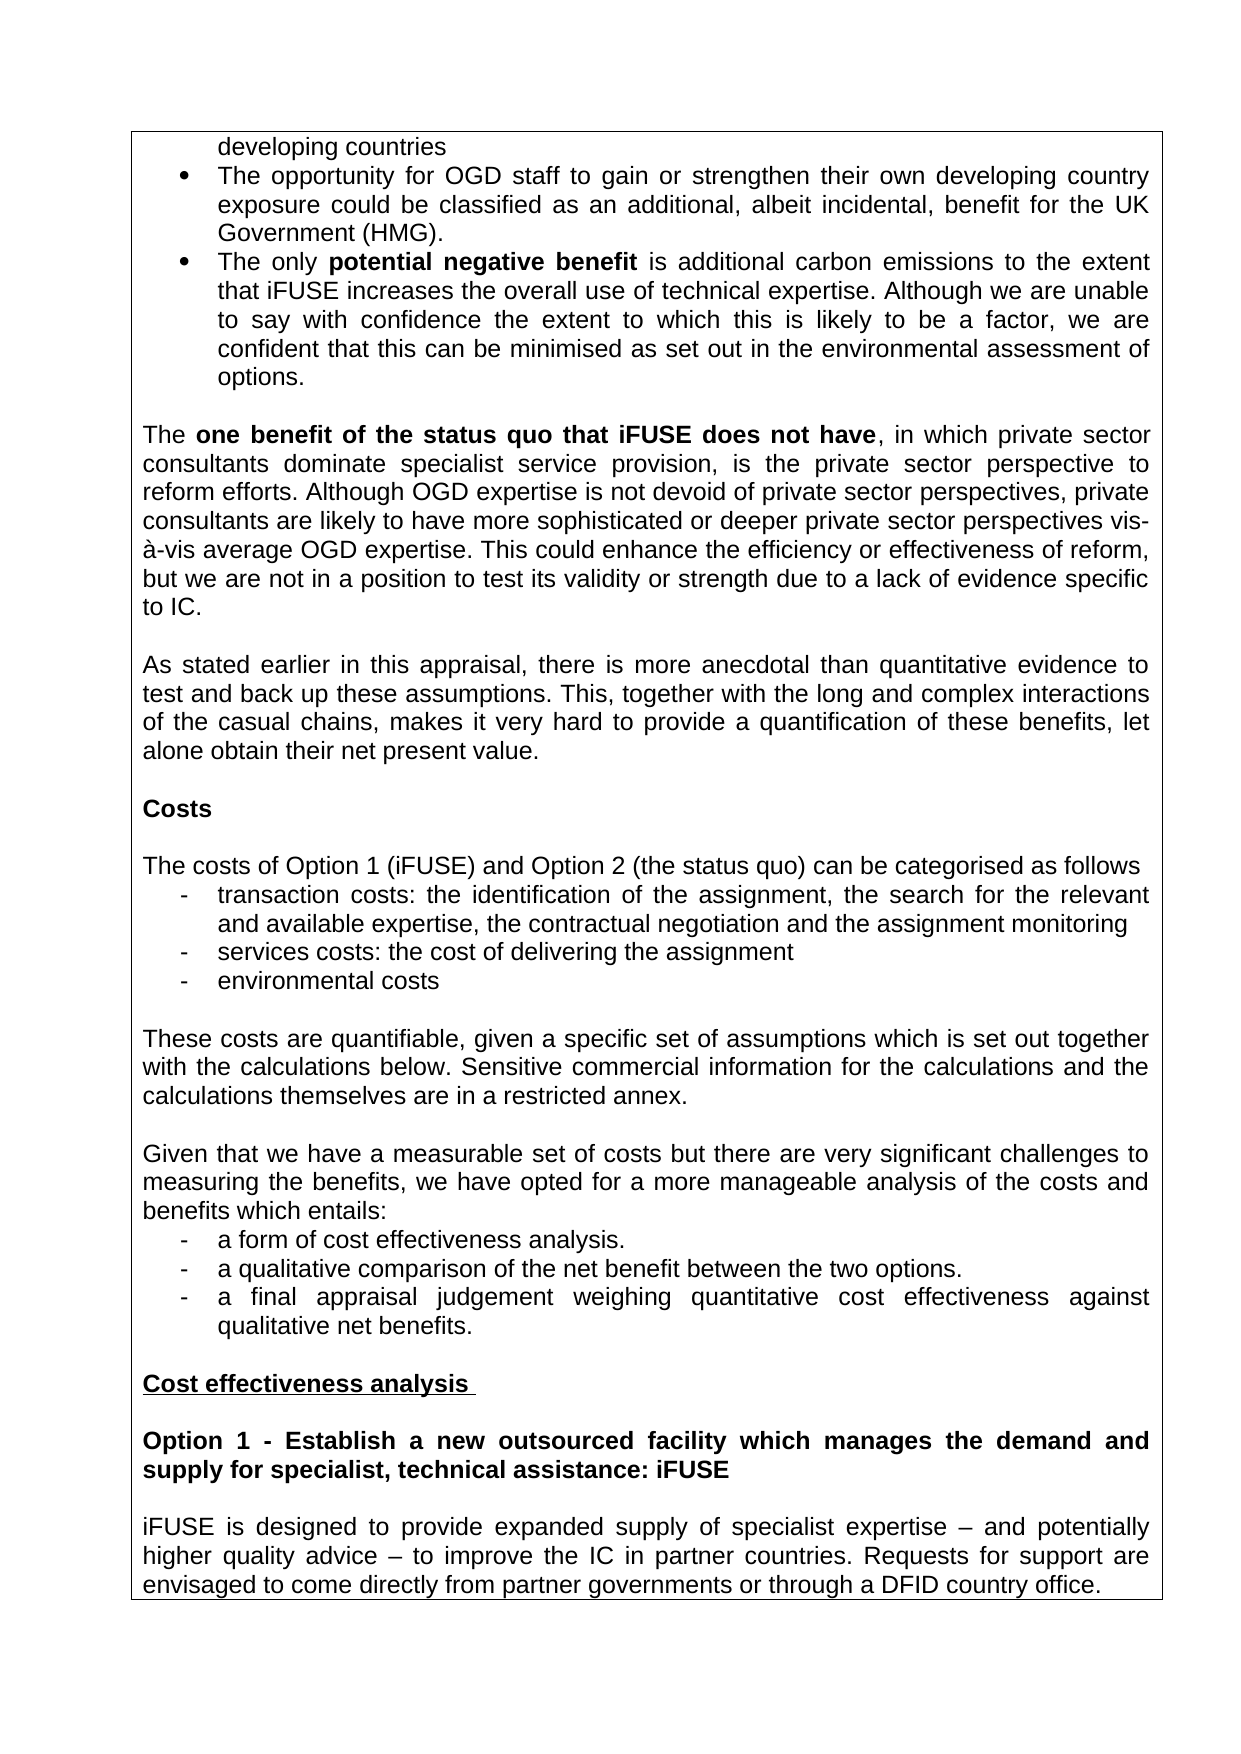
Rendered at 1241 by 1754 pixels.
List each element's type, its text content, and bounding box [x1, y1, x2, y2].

table_cell B. Feasible options Entry point The entry point for assessing options can be either: different interventions for delivering IC improvements different options for the design of the proposed programme, a combination of both of these or a single appraisal of the added value of the proposed intervention. We assess each of these in turn: Assessing different interventions will not add enough value: the premise of iFUSE is that OGD IC expertise, an existing asset, is being under-utilised for UK international development objectives. The solution is to improve its utilisation rate through an efficient mechanism (the proposed iFUSE programme). Other interventions that look to increase other sources of supply of specialist expertise will not accomplish this and so would not be directly comparable and would still leave the OGD asset under-utilised for UK development objectives. Assessing different design options also has limited value: It would take months of study to get estimates for how much spare capacity will develop for different OGDs and what form this will take (short or long term), as well as how demand will develop from partners and country offices, and how demand or supply would vary depending on what the programme funds. The costs of investigating these issues would be high and likely produce inaccurate results anyway. The programme is not high risk enough to justify the additional steps and costs and a course correction has already been built into the proposed design after the first year of operations in case it is needed. A combined appraisal of different interventions and different design options would be more complex still and not justified by the relatively simple, moderate risk programme. We therefore have opted for a straight-forward approach, assessing the value added of this intervention against the option of not establishing iFUSE (which is the counterfactual). This is more in line with the programme's moderate risk and simple structure. The programme builds on what currently happens in an ad hoc manner and provides structures and systems to improve delivery. It does not innovate a new approach. Delivery Methods: In House versus Outsourcing iFUSE operations require the performance of a range of professional tasks and responsibilities, including ongoing engagement with OGDs, partner governments and (potentially) professional bodies to address demand for and manage the supply of expertise and knowledge exchange; proactive management of the pool of expertise; knowledge management and dissemination services; technical and logistical support to individual experts deployed; and financial and project management. This range of functions requires full time dedicated expertise with specific skills which are not core competencies of Growth and Resilience Department (GRD) and its Investment Climate Team (ICT) who lead on IC. The only choice for delivering iFUSE is therefore an outsourced private contractor - the Management Agent (referred to throughout this document as the MA). Proposed Options Two options are considered in this appraisal: Establish a new outsourced facility called The Investment Facility for Utilising Specialist Expertise (iFUSE). Maintain the status quo, characterised by private consultancies providing technical assistance resources, with only ad hoc use of OGD specialist expertise in developing countries. Under Option 1, iFUSE will be established to facilitate the use of specialist expertise from key OGDs and (potentially) professional bodies (such as the Institute of Civil Engineers) on a non-profit basis to support DFID’s objectives for improving the IC in developing countries. The programme will begin by funding short term advisory expertise for assignments of 20 days or less each (to avoid protracted contract negotiations with OGD Human Resource Departments for releasing specialists for an extended period and accepting the contingent liability). Short knowledge exchange visits or long term inward secondments of developing country practitioners into OGDs will also be funded. iFUSE will be responsible for ensuring that support is provided, when demanded, in technical areas of IC including, for example: Commercial Law, regulations and requisite procedures (e.g. firm entry and exit). Commercial justice such as contract enforcement, alternative dispute resolution mechanisms. Industry sector specific law, regulation and licensing. Natural resources regulations, procedures and governance. Cross Border trading procedures and logistics facilitation. Trade facilitation, including ‘deep integration’ issues arising from preferential agreements. Business-friendly taxation. Financial sector regulatory reform and supervision. Competition policy and market development. Land legislation, registration and transfer of title processes. General Government interface with business: processes, procedures, IT systems. Business environment reform advocacy. Infrastructure development and public private partnerships, Other World Bank ‘Doing Business’ indicator areas. The details of the programme’s operation can be found in the Management Case. Theory of Change The problem the intervention is designed to address is the scarcity of specialist expertise to support reforms to improve the poor IC in developing countries. Poor IC is typified by excessive red tape, poor enforcement of rules, uneven regulation and uncompetitive markets which makes doing business slow, costly and unpredictable, and hampers business productivity, innovation, investment, job creation and economic growth. Broadly, IC reform tackles these problems with the following theory of change leading to outcomes and impacts. A successful IC reform reduces the monetary or time costs of doing business, increases the predictability of the rule of law governing business operations, facilitates the use of otherwise dormant assets or promotes fairer and more competitive markets. Firm savings enhance productivity by giving firms more time or money to increase production. Increased predictability allows firms to make better plans for the future. Newly active assets allow firms to leverage additional finance. More competitive markets improve efficient resource allocation and promote innovation and enhanced productivity. All these effects encourage firms to increase investment. Increased investment allows firms to expand, hire more workers with more stable and better quality jobs and improve and increase production of the goods and services they offer and to do so at more competitive prices, increasing the efficient allocation of resources. Increased stable employment improves employed people’s livelihoods and has both a direct and indirect impact on poverty. Competitive pricing reduces price distortions that can have a negative impact on the poor. iFUSE is expected to enhance and strengthen this theory of change by providing more high quality IC specialist inputs. Its own theory of change is as follows: IFUSE provides a structured approach to identifying and managing supply of relevant specialist IC technical expertise. This generates a richer pool of knowledge and expertise to meet partner countries’ technical needs that can be accessed quickly, increasing its relevance and effectiveness. More choice of expertise leads to greater competition. This will enhance overall technical quality of expertise available. Knowledge exchange opportunities (such as developing country partner government officials’ experience-gaining visits or short term inward attachments to practitioners in the UK) enhance expertise on IC reform of in-country implementers and policy makers. Improved overall quality of expertise both from knowledge exchange and expert deployment enhances the quality of IC reforms. The theory of change for IC reform improves and strengthens as a result of iFUSE inputs leading to strengthened impacts of the IC reform theory of change: more investment, more jobs and stronger economic growth. Key assumptions and underpinning evidence: The assumptions for the IC theory of change have been broadly assessed in the Strategic Case showing medium strength evidence that IC reform has positive impacts on measures that lead to higher growth and more jobs. For the iFUSE theory of change: From 1 to 2: The expertise can be adapted to developing country contexts. This can be managed to some extent with appropriate training and increasing developing country exposure, filtering for relevant expert competencies and through capturing learning from other contexts (e.g. the European Twinning Community) as well as the programme’s own lesson learning. It is also highly likely that many senior practitioners in core OGD departments already have some, or in some cases substantial, developing country experience. The evidence assessment is strong given the ample ability to provide training and support and use lessons learnt to ensure expertise can be adapted. From 2 to 3: The expertise supplements or enhances or substitutes for existing technical assistance effectively and can be delivered at speed and to meet demand. Evidence from experienced managers in OGDs who manage pools of specialist expertise indicates, that pooling systems do improve the speed of delivery of expertise. These managers also indicate that peer to peer advisory support from current practitioners can be more effective than that provided by private consultants because it has additional legitimacy (learner is more open to learning and therefore implements more). Specialist practitioners are peers and this fosters respect and empathy because practitioners can relate better to both technical content and practical realities facing their counterparts and are more likely to be up to date with best practice and the latest innovations. There are also possible spill-over benefits in the form of informal peer to peer networks as a result of the engagement between specialists and developing country practitioners. But no hard empirical evidence appears to be available to support this. Nevertheless, the advice of current practitioners through iFUSE will be at least as good as that provided by more generalist private consultants and there is no evidence or strong argument to refute this proposition. The evidence assessment for this assumption is rated as medium given the strong qualitative evidence from existing managers of pools of experts but it is lacking the rigorous assessment that would make it strong evidence. Similarly, the evidence that increased supply will increase quality of services provided is not strongly supported by evidence of market behaviour as it depends on how rents are captured (see the beginning of the Appraisal Case). But because of the nature of DFID’s position as a single consumer, paying market prices (an HMT requirement), iFUSE should incentivise improved quality or lower prices. At 4: The knowledge exchange visits positively affect the quality or amount of reform implementation There is evidence that knowledge exchange visits can be valuable lesson learning experiences for public sector practitioners. But this is based on perception surveys rather than objective empirical data. For this reason evidence assessment is medium. From 3 and 4 to 5: The increase in quality of reforms makes a discernable difference to the quality, effectiveness or sustainability of reforms delivered. Evidence for the benefits of technical assistance in general is provided by the World Bank and Danida (see footnote vi). The World Bank’s 2005 study found that technical assistance (TA) for enhancing the institutions/rules of the game was more effective for the IC than for general policy. The IMF have found that their TA has provided significant enhancement in technical capacities and a similar conclusion is reached by an Inter-American Development Bank (IDB) study that also concludes that TA is higher value for money than pure investment financing. There are many other positive external reviews of specific programmes by other donors. In terms of the added value of OGD specialist TA making a discernable difference on reforms vis-a-vis standard TA, the evidence in point b. indicates that specialist practitioner assistance can be at least as good as traditional technical assistance channels and suggests anecdotally potential added value. The proposition that it provides additional benefits does not have rigorous evidence backing and will need to be tested by the proposed programme monitoring. In summary, the evidence that the programme will have clear benefits is medium strength given the evidence that the specialist technical assistance can provide benefits and lead to delivery of change; the evidence that the programme will have higher quality is anecdotal (based in part on the specialist nature of OGD expertise) and will need to form part of the programme assessment. From 5 to 6: The improvement in reforms makes a discernable difference to the theory of change for IC and contributes a noticeable difference to the benefits received by final beneficiaries. The analysis in point d. applies here. There is medium evidence that the programme will have positive impacts on the IC but there is little empirical evidence that the practitioner expertise will have greater benefits not covered under current interventions and so its evidence assessment is weak. But the evidence is medium strength in that its benefits are at least as good as what is currently available. Summary of Relevant Information and Evidence of Impact Good evidence that we have identified a need. Demand from partner governments for specialist UK Government IC advisory expertise exists and DFID country offices have provided feedback that they would welcome an additional source of technical assistance. Good evidence from OGDs that relevant expertise is available and that financial resources to match demands to an adequate supply of expertise are constrained. Good evidence that the intervention will lead to a positive impact on the theory of change in IC. The evidence that it will be an improvement over existing interventions is weak and untested, although there is a strong chain of logic and anecdotal evidence that suggests it is a strong possibility. But the evidence is good that it can be as least as good as existing interventions. The appraisal will focus on potential value for money gains of the programme compared to the status quo. Climate and Environment Relevance of Options Will the success of the intervention be affected by climate change or the environment? Since it involves the deployment of expertise, the main effect on the programme is likely to be from natural disasters that slow or prevent deployments. But these would affect a large number of DFID operations and would not be programme specific. Will the intervention contribute to climate change or environmental degradation? It will contribute carbon emissions for each contract that requires air travel, which will likely be most of them. The key unknown is whether the programme will contribute additional carbon emissions or would largely substitute for existing emissions from other sources of technical assistance deployment. And whether the additional carbon emissions are significant enough to require additional measures beyond the use of Government Carbon Offsets. This will remain largely unknown until the programme is operational so the proposed approach is to track programme progress and build steps into iFUSE design to limit impact as necessary (eg. potential use of virtual equipment to substitute for travel for short assignments). Could the intervention help tackle climate change or build resilience to it; could it help improve the environment or its management? Although the bulk of impact will be indirect (IC improvements will lead to more business activity which may separately lead to substantial environmental effects) and will depend on the specific areas of IC where expertise is deployed, iFUSE could, where relevant, aim to provide expertise that also ensured that more environmentally sustainable outcomes are delivered - versus the status quo. Given UK experience in providing climate change advice, the likelihood of this additional qualitative benefit could be high. Proposed climate assessment categorisation for iFUSE is low risk, medium potential opportunity Appraisal of Options 1 (iFUSE) and 2 (Status Quo) An objective appraisal in favour of Option 1 must show that Option 1’s net benefits exceed those of the status quo Option 2. Benefits In the previous section we established some potential additional benefits that OGD expertise may bring over and above the current sources of expertise: Quicker identification and deployment of specialist IC expertise due to the use of pre-existing pools of specialist practitioners rather than consultants. This has a cost saving (calculated below) and an additional value if rapid deployment can take advantage of rapidly evolving political situations to enhance impact, particularly in fragile states. OGD experts may be more effective at providing high quality policy-relevant advice and at transferring knowledge. This is due to the strong experience with government policy making and more up to date knowledge of the hands-on application of good practice, as well as at transferring knowledge due to a stronger ability to relate to their counterpart’s challenges, The establishment of a strong informal peer network between OGD experts and developing country counterparts that could further enhance quality and sustainability in the delivery of reform. The expected expansion of the supply for specialist IC expertise is likely to increase competition and to raise the overall quality of the totality of IC advisory services to developing countries The opportunity for OGD staff to gain or strengthen their own developing country exposure could be classified as an additional, albeit incidental, benefit for the UK Government (HMG). The only potential negative benefit is additional carbon emissions to the extent that iFUSE increases the overall use of technical expertise. Although we are unable to say with confidence the extent to which this is likely to be a factor, we are confident that this can be minimised as set out in the environmental assessment of options. The one benefit of the status quo that iFUSE does not have, in which private sector consultants dominate specialist service provision, is the private sector perspective to reform efforts. Although OGD expertise is not devoid of private sector perspectives, private consultants are likely to have more sophisticated or deeper private sector perspectives vis-à-vis average OGD expertise. This could enhance the efficiency or effectiveness of reform, but we are not in a position to test its validity or strength due to a lack of evidence specific to IC. As stated earlier in this appraisal, there is more anecdotal than quantitative evidence to test and back up these assumptions. This, together with the long and complex interactions of the casual chains, makes it very hard to provide a quantification of these benefits, let alone obtain their net present value. Costs The costs of Option 1 (iFUSE) and Option 2 (the status quo) can be categorised as follows transaction costs: the identification of the assignment, the search for the relevant and available expertise, the contractual negotiation and the assignment monitoring services costs: the cost of delivering the assignment environmental costs These costs are quantifiable, given a specific set of assumptions which is set out together with the calculations below. Sensitive commercial information for the calculations and the calculations themselves are in a restricted annex. Given that we have a measurable set of costs but there are very significant challenges to measuring the benefits, we have opted for a more manageable analysis of the costs and benefits which entails: a form of cost effectiveness analysis. a qualitative comparison of the net benefit between the two options. a final appraisal judgement weighing quantitative cost effectiveness against qualitative net benefits. Cost effectiveness analysis Option 1 - Establish a new outsourced facility which manages the demand and supply for specialist, technical assistance: iFUSE iFUSE is designed to provide expanded supply of specialist expertise – and potentially higher quality advice – to improve the IC in partner countries. Requests for support are envisaged to come directly from partner governments or through a DFID country office. Key assumptions in our analysis are: Matching supply and demand is managed by the MA. To allow like-for-like comparisons, the bulk of requests for specialist expertise come from country office programmes. As in the status quo, DFID country offices initiate requests for support on their IC programmes to ensure relevance and need and make a final decision on the choice of expert. (In practice we expect partner governments to initiate a substantial number of requests as well.) MA provides logistic as well as technical support to the deployment of expertise, including covering the cost of incidentals; Full costs are paid for deployed experts, including daily rates, travel and incidentals, all form part of the appraisal and are paid fully by iFUSE, given HM Treasury rules. Transaction costs Processing the deployment of short term specialist technical assistance through iFUSE is expected to be shorter than under the status quo, therefore reducing the transaction costs. This is because pools of experts will already be available from the participating OGDs and the OGD affiliation provides an immediate quality filter without requiring a call for CVs and a trawl through many of them. Likely transactions costs, per short-term assignment, are as follows: DFID staff Advisory time – up to 5 days: includes writing the ToRs (2 days), choosing the specialists (1 day), monitoring the consultancy (2 days). Other DFID staff time, up to 1 day – country office staff plays some role to contact the contractor on the logistics of the consultancy but procurement, drafting and negotiating the contracts would be handled by the MA. MA management fee, including administration costs, staff time and overheads – up to 15% of the value of the contract. A lower figure is likely to be negotiated as part of the procurement process. Recipient developing country Government officials’ time – up to 2 days OGD officials’ time – up to 1 day, on the assumptions that the bulk of the transactions are undertaken by the MA but that each OGD will need some staff time dedicated to managing the supply of expertise Service Costs These are made up of the ‘daily rate’ of OGD staff and incidentals costs, for an average assignment of 12 days. The key cost-reducing driver in terms of service costs is that the full cost ‘daily rate’ of OGD staff is lower, and by a significant margin, than the daily rate of a private consultant. We assume that flight costs and incidentals (hotels, subsistence and visas) will be the same under iFUSE as under the status quo, despite the fact that in practice the MA may be able to exploit some economies of scale. Given these assumptions, the average costs per assignment under iFUSE are estimated to be about £13,897. Option 2: Maintain the status quo. Under the status quo, partner governments procure private consultancy services directly or through DFID country offices. As is the case for Option 1, significantly more information is available about procurement through DFID country offices than there is about procurement from headquarters. For simplicity, we present the analysis of costs on the basis of country office procurement. This means in practice: - demand for specialist expertise is identified by partner governments and DFID in country. - DFID’s country office takes on the responsibility to deliver short term technical assistance, through private consultancy services such as call down contracts for the procurement of consultancy services. - the DFID office invests a significant amount of staff resources in the process of identifying and contracting suitable consultants. Transactions Costs We estimate the transaction costs per assignment of the status quo as follows (with DFID estimated costs expressed in terms of the opportunity cost of staff time): DFID staff advisory time up to 8 days: includes writing the ToRs, sending out requests for expertise, evaluating CVs, interviewing candidates, choosing the specialists, monitoring the consultancy. We expect this to take an extra 3 days compared to iFUSE because expertise needs to be evaluated and assessed for suitability and quality while OGD experts will already have a well defined quality standard by virtue of being affiliated to OGDs and their personnel quality standards. Other DFID staff time, up to 5 days – country office staff usually directly involved in the procurement, drafting and negotiating the contracts. Resource centre staff time, up to 10 days to identify the potential consultants from a pool of ‘associates’ and conduct logistics and contracting– Management fee for the resource centre, paid for by DFID centrally. Recipient developing country Government officials time – up to 2 days Service Costs These are made up of the consultancy fees and incidentals costs, for an average assignment of 12 days. The consultancy fee is the average daily rate for a senior consultant. We estimate the status quo average costs per assignment as £19,868. The average cost efficiency savings of Option 1 over Option 2 are therefore estimated to be £5,971 per assignment, or 30% of the average assignment cost under Option 2. Sensitivity analysis A sensitivity analysis was undertaken by modifying key assumptions, such as - Demand for support: the original assumption is that there could be up to 80 assignments per year, on the grounds of existing demand from the Office of Fair Trading (assumed to apply equally to at least 7 other OGDs). Demand was increased by 50% and reduced by 50% respectively to see how the results would change. - Management and administrative fees under iFUSE: during contract negotiations the indicative management and administrative fee of 15% would be reduced by 2 percentage points. - Use of staff and partner staff times, to see if the results are robust regardless of whether iFUSE results in faster deployments with lower staff resource inputs. - estimated fees paid to resource centres that currently play a role in supporting DFID offices in recruiting private consultants. - the average daily rate of private consultants, as it is possible that for highly specialised inputs the daily rate could exceed by 50% the average rate assumed. In the best case scenario for Option 1, with high demand for iFUSE expertise as compared to highly specialised, more expensive private consultancy services which take a longer time - an additional cost of staff time - to identify consultants, the cost efficiency savings generated by iFUSE could amount to just over 50% of the costs under the status quo. The average assignment costs for Option 1 and Option 2 would be £12,080 and £24,416 respectively. In the worst case scenario for Option 1, with low demand for iFUSE expertise as compared to average private consultancy services and costs and identical staff time implications as the status quo, iFUSE is 0.7% more expensive than the status quo. The average assignment costs for Option 1 and Option 2 would be £16,592 and £16,460 respectively. Balance of costs and benefits Based on the cost effectiveness analysis, the average Option 1 iFUSE assignment is likely to cost about 30% less than the average Option 2 assignment, the status quo. Even under the worst case scenario, Option 1 and Option 2 cost essentially the same. But, crucially too, the qualitative benefits of Option 1 indicate that iFUSE specialist expertise would add benefits that the status quo lacks, as set out in the theory of change, including the potentially higher quality advice (partly related to increased competition) and more effective knowledge transfer (related to the peer status of experts). These are all likely to positively affect the overall quality and success of IC reforms. Conversely, the main benefit of the status quo is a pure private sector perspective that can enhance efficiency and relevance of reform efforts to constraints faced by developing country businesses. Meanwhile, iFUSE’s assumed negative impact on the environment can be offset using accepted government procedures (see footnote 5). In conclusion, the overall net benefits are likely to vary depending on the demand for specialist expertise and on the actual costs of equivalent private specialist expertise – as demonstrated by the sensitivity analysis. But overall, based on the range of additional potential benefits, as well as cost efficiency improvements robust to sensitivity analysis, there is a high degree of confidence that iFUSE will provide additional positive net benefits that will exceed the status quo. Delivery Risks, Appraisal and Challenges Analysis (Economic, Social, Political, Institutional, Environmental, Fragility/Conflict, Corruption) The bigger risks and challenges to the successful implementation of this intervention are primarily political and institutional, although the risks related to the inherent fragility of some countries are particularly acute as well. These risks are typical for IC interventions. For the most part the risks and challenges faced by status quo private consultancy expertise are exactly the same. For example, the risk that policy advice does not translate into effective administrative/regulatory changes which have a positive impact on growth and poverty reduction (iFUSE is likely to do better than the private consultancy status quo on this as set out earlier but the risk still remains) . The main risk is the potential lack of developing country and development experience of some OGD practitioners. This could result in a poor inclusion of: social issues, including poverty focus and gender sensitivity, and the additional challenges these bring to achieving broad impact, political and institutional issues, underestimating or not understanding how weak political and institutional systems add to the challenges of successful IC interventions. corruption issues - under-appreciating its extent, its effects and how it undermines an assignment. the links between environmental sustainability and IC reform. Dealt with elsewhere in this business case. the heightened challenges including a faster pace of change and reduced access to information and mobility in fragile states. The Management Case sets out how this additional risk will be managed. [132, 132, 1162, 1598]
